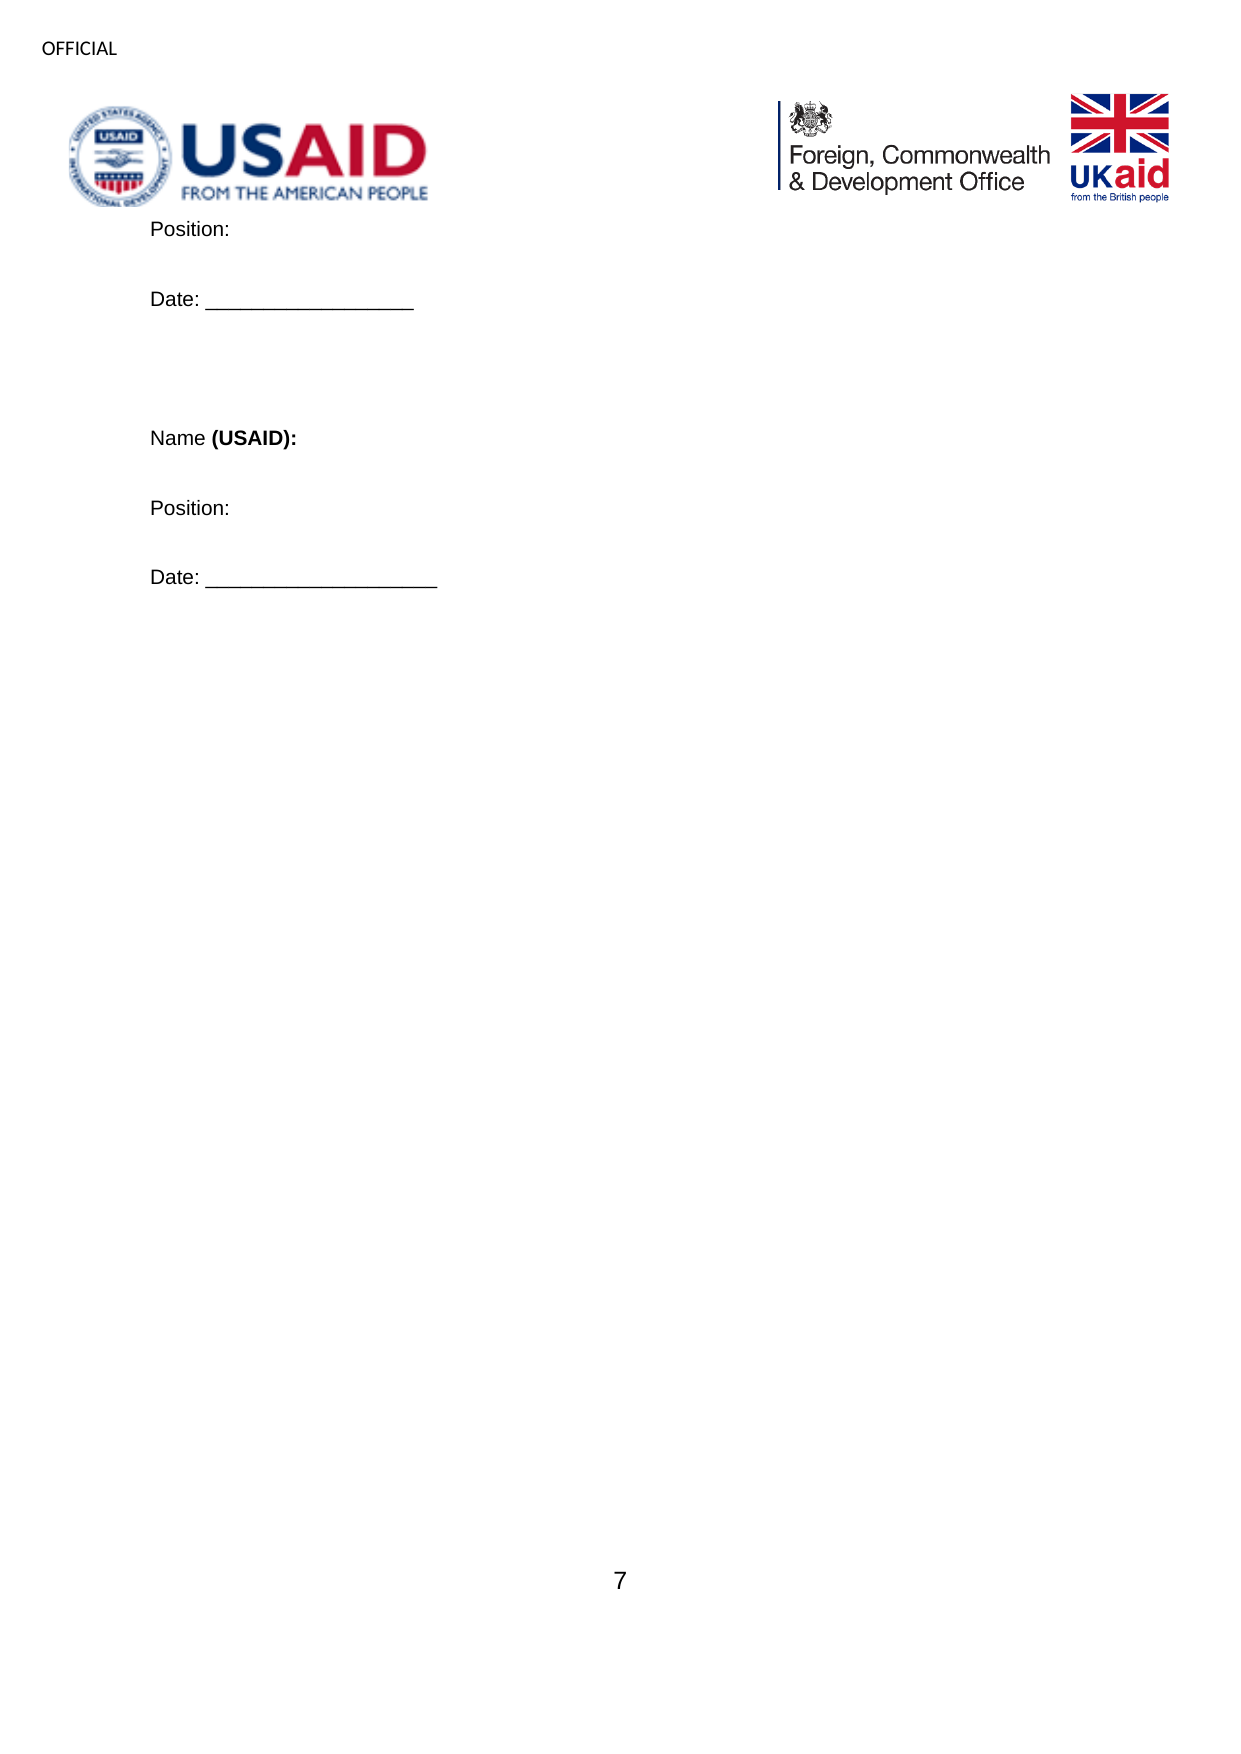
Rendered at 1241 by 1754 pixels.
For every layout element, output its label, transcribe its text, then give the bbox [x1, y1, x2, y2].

text Date: ____________________ [150, 566, 1090, 589]
picture [68, 103, 430, 207]
text Name (USAID): [150, 427, 1090, 450]
text Position: [150, 496, 1090, 519]
text Position: [150, 178, 1090, 241]
text Date: __________________ [150, 287, 1090, 311]
picture [1062, 84, 1186, 218]
picture [778, 101, 1051, 195]
